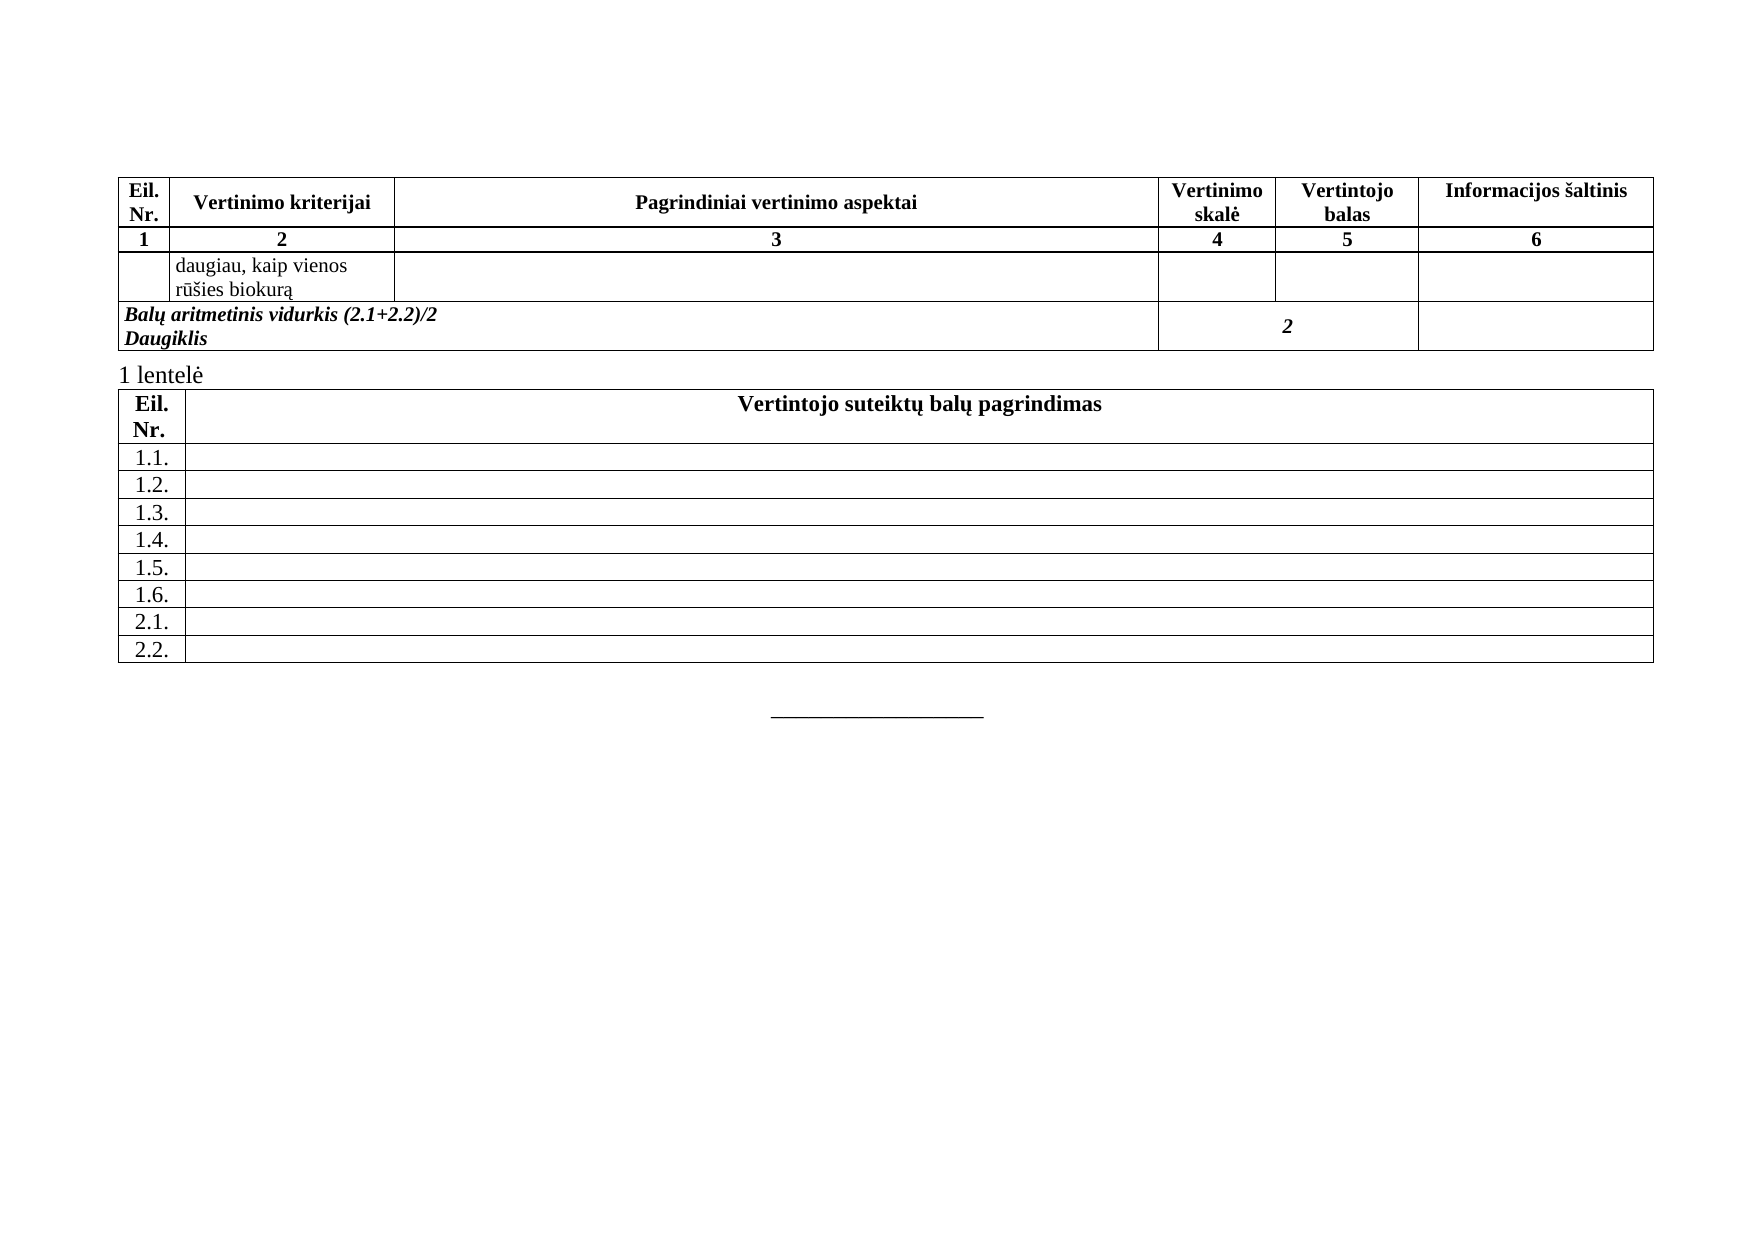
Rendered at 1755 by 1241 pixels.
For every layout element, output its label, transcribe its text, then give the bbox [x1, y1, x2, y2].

table_cell [395, 253, 1158, 301]
table_cell 2.1. [119, 608, 185, 635]
table_cell 4 [1159, 228, 1275, 251]
table_cell [186, 636, 1653, 662]
table_cell 1.3. [119, 499, 185, 525]
text _________________ [118, 692, 1636, 721]
table_cell 2 [170, 228, 394, 251]
table_cell 1 [119, 228, 169, 251]
table_header Vertinimo kriterijai [170, 178, 394, 226]
table_cell [186, 608, 1653, 635]
table_cell daugiau, kaip vienos rūšies biokurą [170, 253, 394, 301]
table_header Pagrindiniai vertinimo aspektai [395, 178, 1158, 226]
table_cell 6 [1419, 228, 1653, 251]
table_cell [1159, 253, 1275, 301]
table_header Eil. Nr. [119, 390, 185, 443]
table_cell 1.2. [119, 471, 185, 498]
table_cell [119, 253, 169, 301]
table_cell Balų aritmetinis vidurkis (2.1+2.2)/2 Daugiklis [119, 302, 1158, 350]
table_cell [186, 526, 1653, 552]
table_cell [1419, 253, 1653, 301]
table_cell [186, 499, 1653, 525]
table_cell 1.4. [119, 526, 185, 552]
text 1 lentelė [118, 360, 1636, 389]
table_cell [186, 554, 1653, 580]
table_cell 1.6. [119, 581, 185, 607]
table_header Informacijos šaltinis [1419, 178, 1653, 226]
table_header Eil. Nr. [119, 178, 169, 226]
table_cell [1276, 253, 1418, 301]
table_cell [186, 581, 1653, 607]
table_cell [186, 471, 1653, 498]
table_header Vertintojo balas [1276, 178, 1418, 226]
table_header Vertinimo skalė [1159, 178, 1275, 226]
table_cell 1.5. [119, 554, 185, 580]
table_cell 2 [1159, 302, 1418, 350]
table_cell 2.2. [119, 636, 185, 662]
table_cell 5 [1276, 228, 1418, 251]
table_cell [1419, 302, 1653, 350]
table_cell 1.1. [119, 444, 185, 470]
table_cell [186, 444, 1653, 470]
table_cell 3 [395, 228, 1158, 251]
table_header Vertintojo suteiktų balų pagrindimas [186, 390, 1653, 443]
